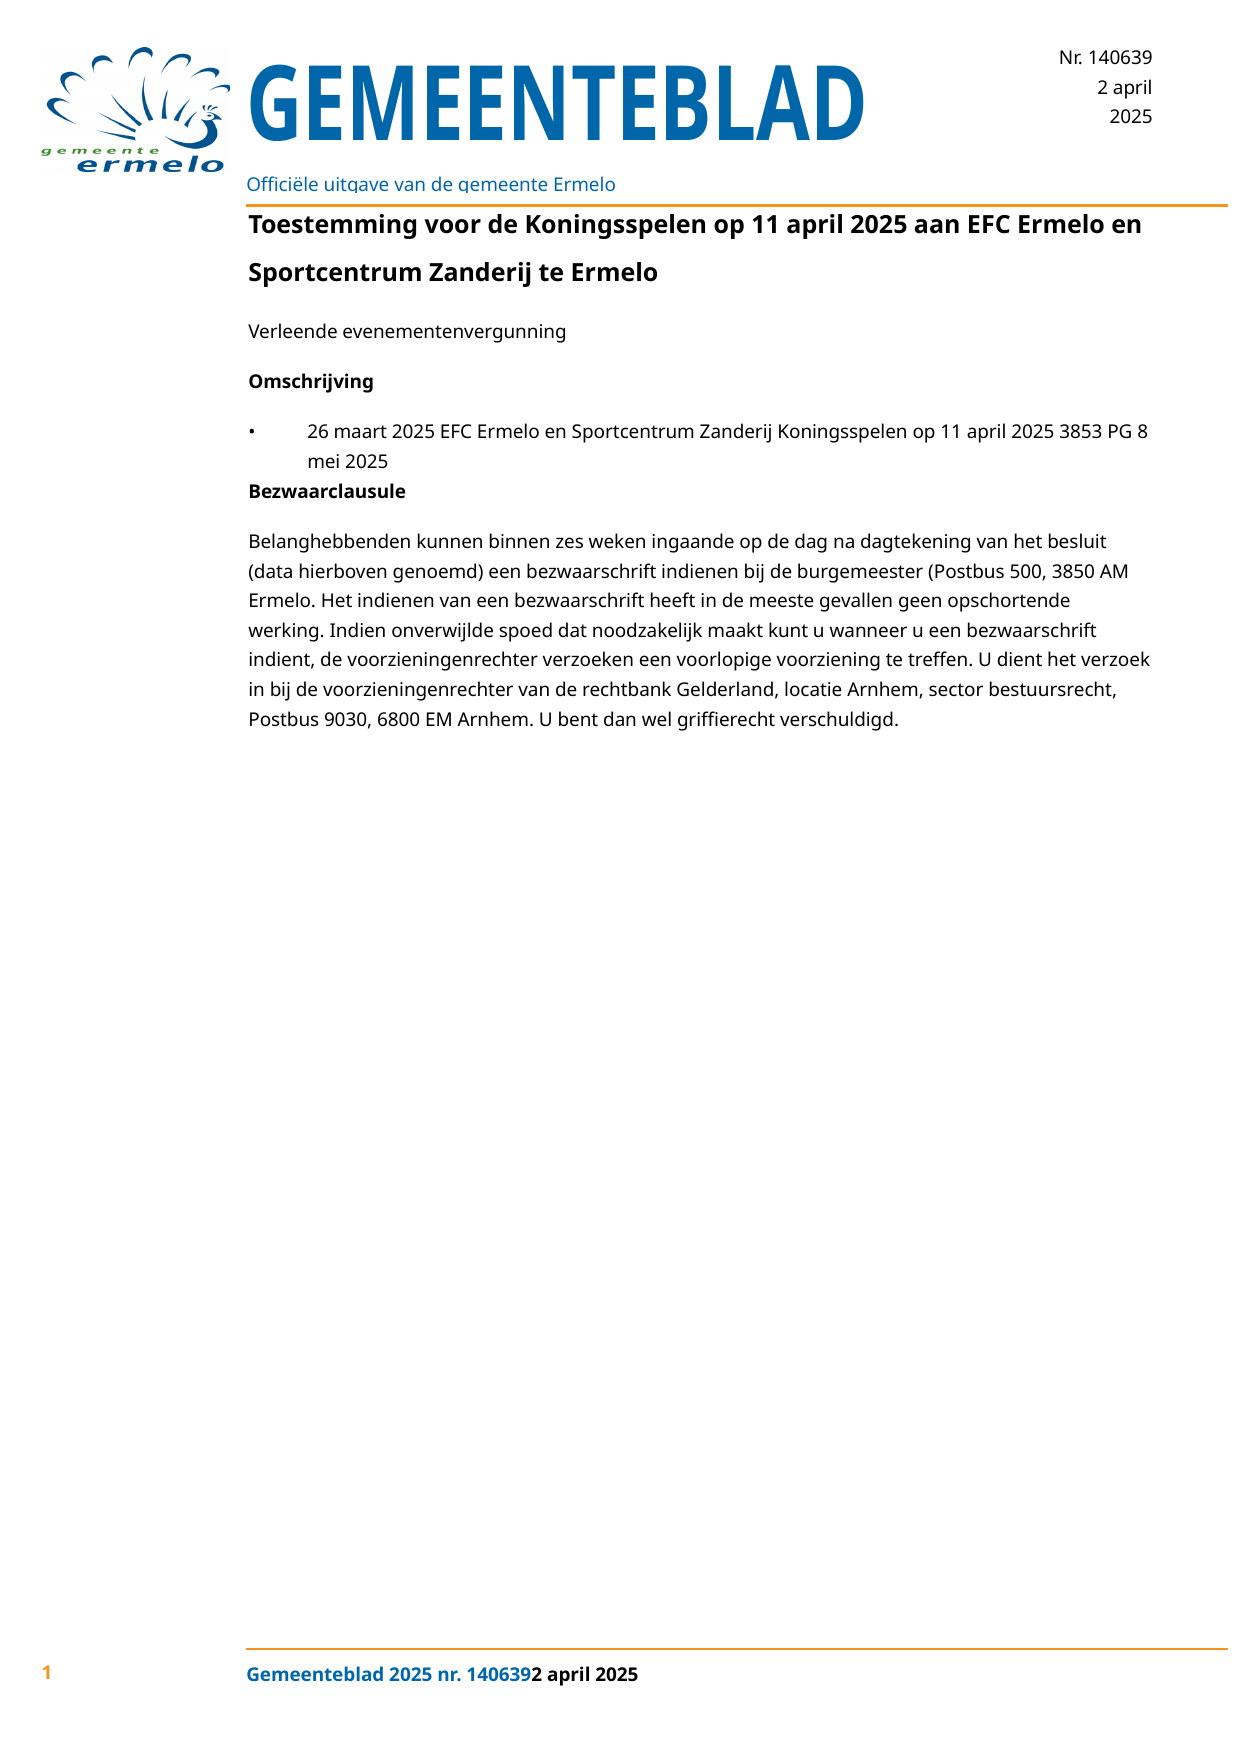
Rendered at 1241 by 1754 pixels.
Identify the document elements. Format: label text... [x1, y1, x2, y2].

picture [41, 47, 231, 172]
list 26 maart 2025 EFC Ermelo en Sportcentrum Zanderij Koningsspelen op 11 april 2025 3853 PG 8 mei 2025 [248, 419, 1152, 474]
text Verleende evenementenvergunning [248, 318, 1152, 344]
text Toestemming voor de Koningsspelen op 11 april 2025 aan EFC Ermelo en Sportcentrum Zanderij te Ermelo [248, 207, 1152, 288]
text Omschrijving [248, 368, 1152, 394]
text Belanghebbenden kunnen binnen zes weken ingaande op de dag na dagtekening van het besluit (data hierboven genoemd) een bezwaarschrift indienen bij de burgemeester (Postbus 500, 3850 AM Ermelo. Het indienen van een bezwaarschrift heeft in de meeste gevallen geen opschortende werking. Indien onverwijlde spoed dat noodzakelijk maakt kunt u wanneer u een bezwaarschrift indient, de voorzieningenrechter verzoeken een voorlopige voorziening te treffen. U dient het verzoek in bij de voorzieningenrechter van de rechtbank Gelderland, locatie Arnhem, sector bestuursrecht, Postbus 9030, 6800 EM Arnhem. U bent dan wel griffierecht verschuldigd. [248, 528, 1152, 732]
text Bezwaarclausule [248, 478, 1152, 504]
